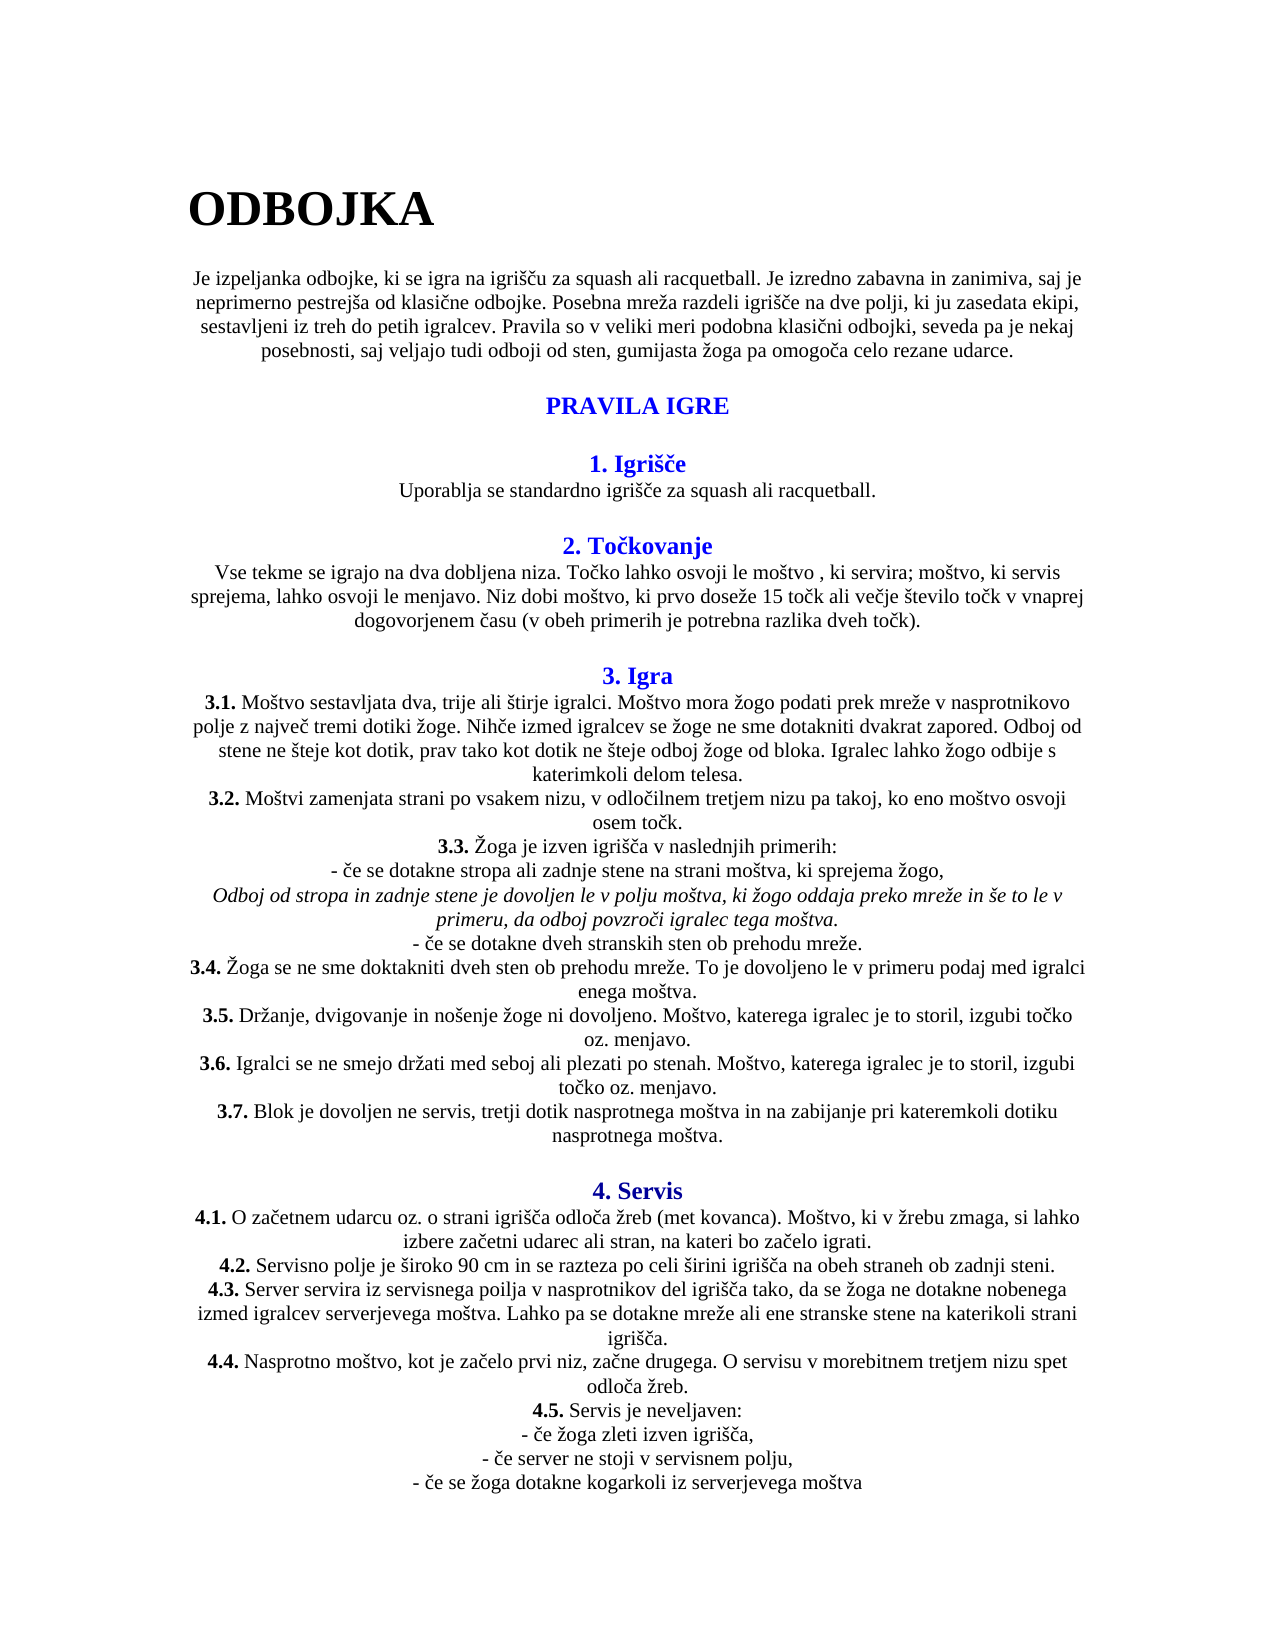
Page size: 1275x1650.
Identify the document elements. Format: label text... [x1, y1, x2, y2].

text PRAVILA IGRE [187, 391, 1088, 420]
text 4. Servis 4.1. O začetnem udarcu oz. o strani igrišča odloča žreb (met kovanca). Moštvo, ki v žrebu zmaga, si lahko izbere začetni udarec ali stran, na kateri bo začelo igrati. 4.2. Servisno polje je široko 90 cm in se razteza po celi širini igrišča na obeh straneh ob zadnji steni. 4.3. Server servira iz servisnega poilja v nasprotnikov del igrišča tako, da se žoga ne dotakne nobenega izmed igralcev serverjevega moštva. Lahko pa se dotakne mreže ali ene stranske stene na katerikoli strani igrišča. 4.4. Nasprotno moštvo, kot je začelo prvi niz, začne drugega. O servisu v morebitnem tretjem nizu spet odloča žreb. 4.5. Servis je neveljaven: - če žoga zleti izven igrišča, - če server ne stoji v servisnem polju, - če se žoga dotakne kogarkoli iz serverjevega moštva [187, 1176, 1088, 1494]
text 1. Igrišče Uporablja se standardno igrišče za squash ali racquetball. [187, 449, 1088, 502]
text Je izpeljanka odbojke, ki se igra na igrišču za squash ali racquetball. Je izredno zabavna in zanimiva, saj je neprimerno pestrejša od klasične odbojke. Posebna mreža razdeli igrišče na dve polji, ki ju zasedata ekipi, sestavljeni iz treh do petih igralcev. Pravila so v veliki meri podobna klasični odbojki, seveda pa je nekaj posebnosti, saj veljajo tudi odboji od sten, gumijasta žoga pa omogoča celo rezane udarce. [187, 266, 1088, 362]
subtitle ODBOJKA [187, 179, 1088, 237]
text 3. Igra 3.1. Moštvo sestavljata dva, trije ali štirje igralci. Moštvo mora žogo podati prek mreže v nasprotnikovo polje z največ tremi dotiki žoge. Nihče izmed igralcev se žoge ne sme dotakniti dvakrat zapored. Odboj od stene ne šteje kot dotik, prav tako kot dotik ne šteje odboj žoge od bloka. Igralec lahko žogo odbije s katerimkoli delom telesa. 3.2. Moštvi zamenjata strani po vsakem nizu, v odločilnem tretjem nizu pa takoj, ko eno moštvo osvoji osem točk. 3.3. Žoga je izven igrišča v naslednjih primerih: - če se dotakne stropa ali zadnje stene na strani moštva, ki sprejema žogo, Odboj od stropa in zadnje stene je dovoljen le v polju moštva, ki žogo oddaja preko mreže in še to le v primeru, da odboj povzroči igralec tega moštva. - če se dotakne dveh stranskih sten ob prehodu mreže. 3.4. Žoga se ne sme doktakniti dveh sten ob prehodu mreže. To je dovoljeno le v primeru podaj med igralci enega moštva. 3.5. Držanje, dvigovanje in nošenje žoge ni dovoljeno. Moštvo, katerega igralec je to storil, izgubi točko oz. menjavo. 3.6. Igralci se ne smejo držati med seboj ali plezati po stenah. Moštvo, katerega igralec je to storil, izgubi točko oz. menjavo. 3.7. Blok je dovoljen ne servis, tretji dotik nasprotnega moštva in na zabijanje pri kateremkoli dotiku nasprotnega moštva. [187, 661, 1088, 1147]
text 2. Točkovanje Vse tekme se igrajo na dva dobljena niza. Točko lahko osvoji le moštvo , ki servira; moštvo, ki servis sprejema, lahko osvoji le menjavo. Niz dobi moštvo, ki prvo doseže 15 točk ali večje število točk v vnaprej dogovorjenem času (v obeh primerih je potrebna razlika dveh točk). [187, 531, 1088, 632]
